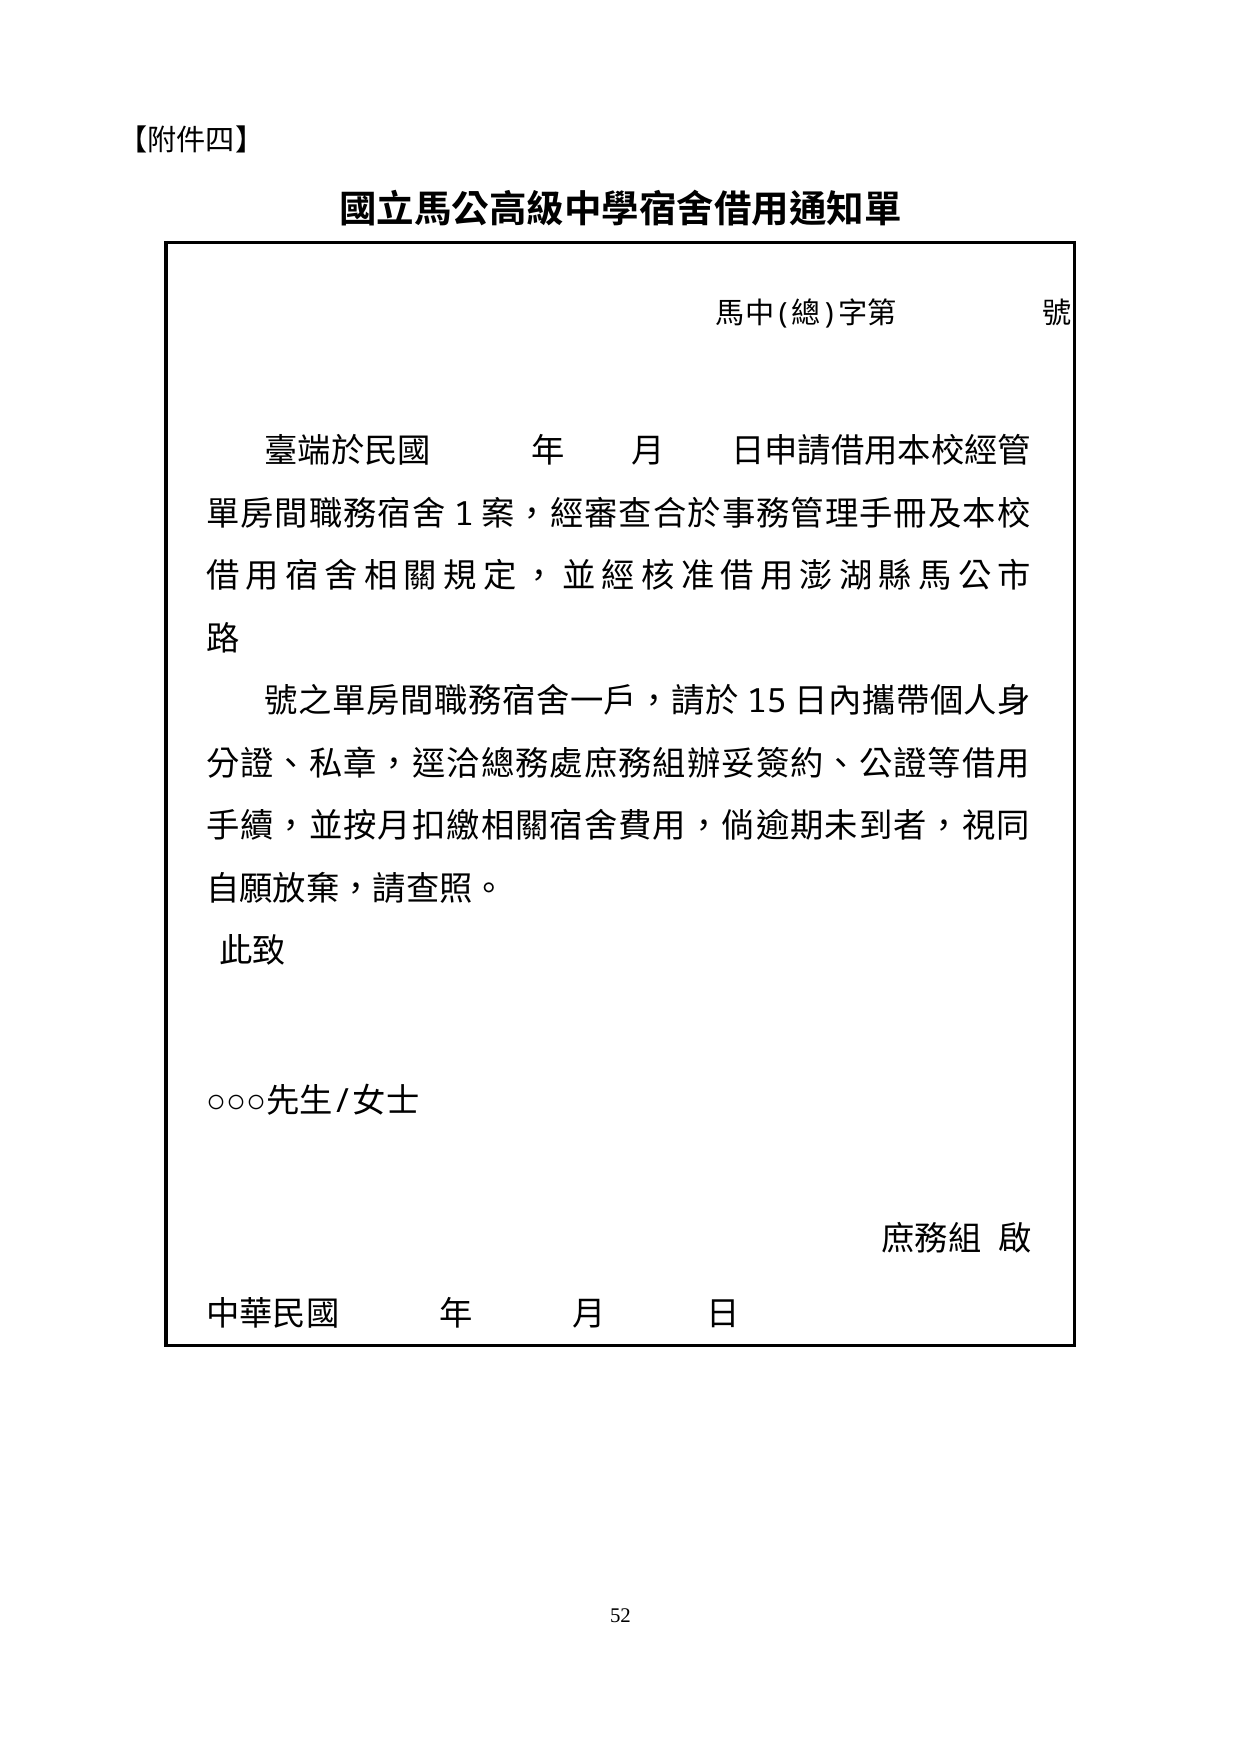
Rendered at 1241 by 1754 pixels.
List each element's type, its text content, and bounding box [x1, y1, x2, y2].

table_cell 馬中(總)字第 號 臺端於民國 年 月 日申請借用本校經管單房間職務宿舍1案，經審查合於事務管理手冊及本校借用宿舍相關規定，並經核准借用澎湖縣馬公市 路 號之單房間職務宿舍一戶，請於15日內攜帶個人身分證、私章，逕洽總務處庶務組辦妥簽約、公證等借用手續，並按月扣繳相關宿舍費用，倘逾期未到者，視同自願放棄，請查照。 此致 ○○○先生/女士 庶務組 啟 中華民國 年 月 日 [168, 244, 1073, 1344]
text 【附件四】 [118, 96, 1122, 158]
table_header 國立馬公高級中學宿舍借用通知單 [166, 171, 1074, 241]
